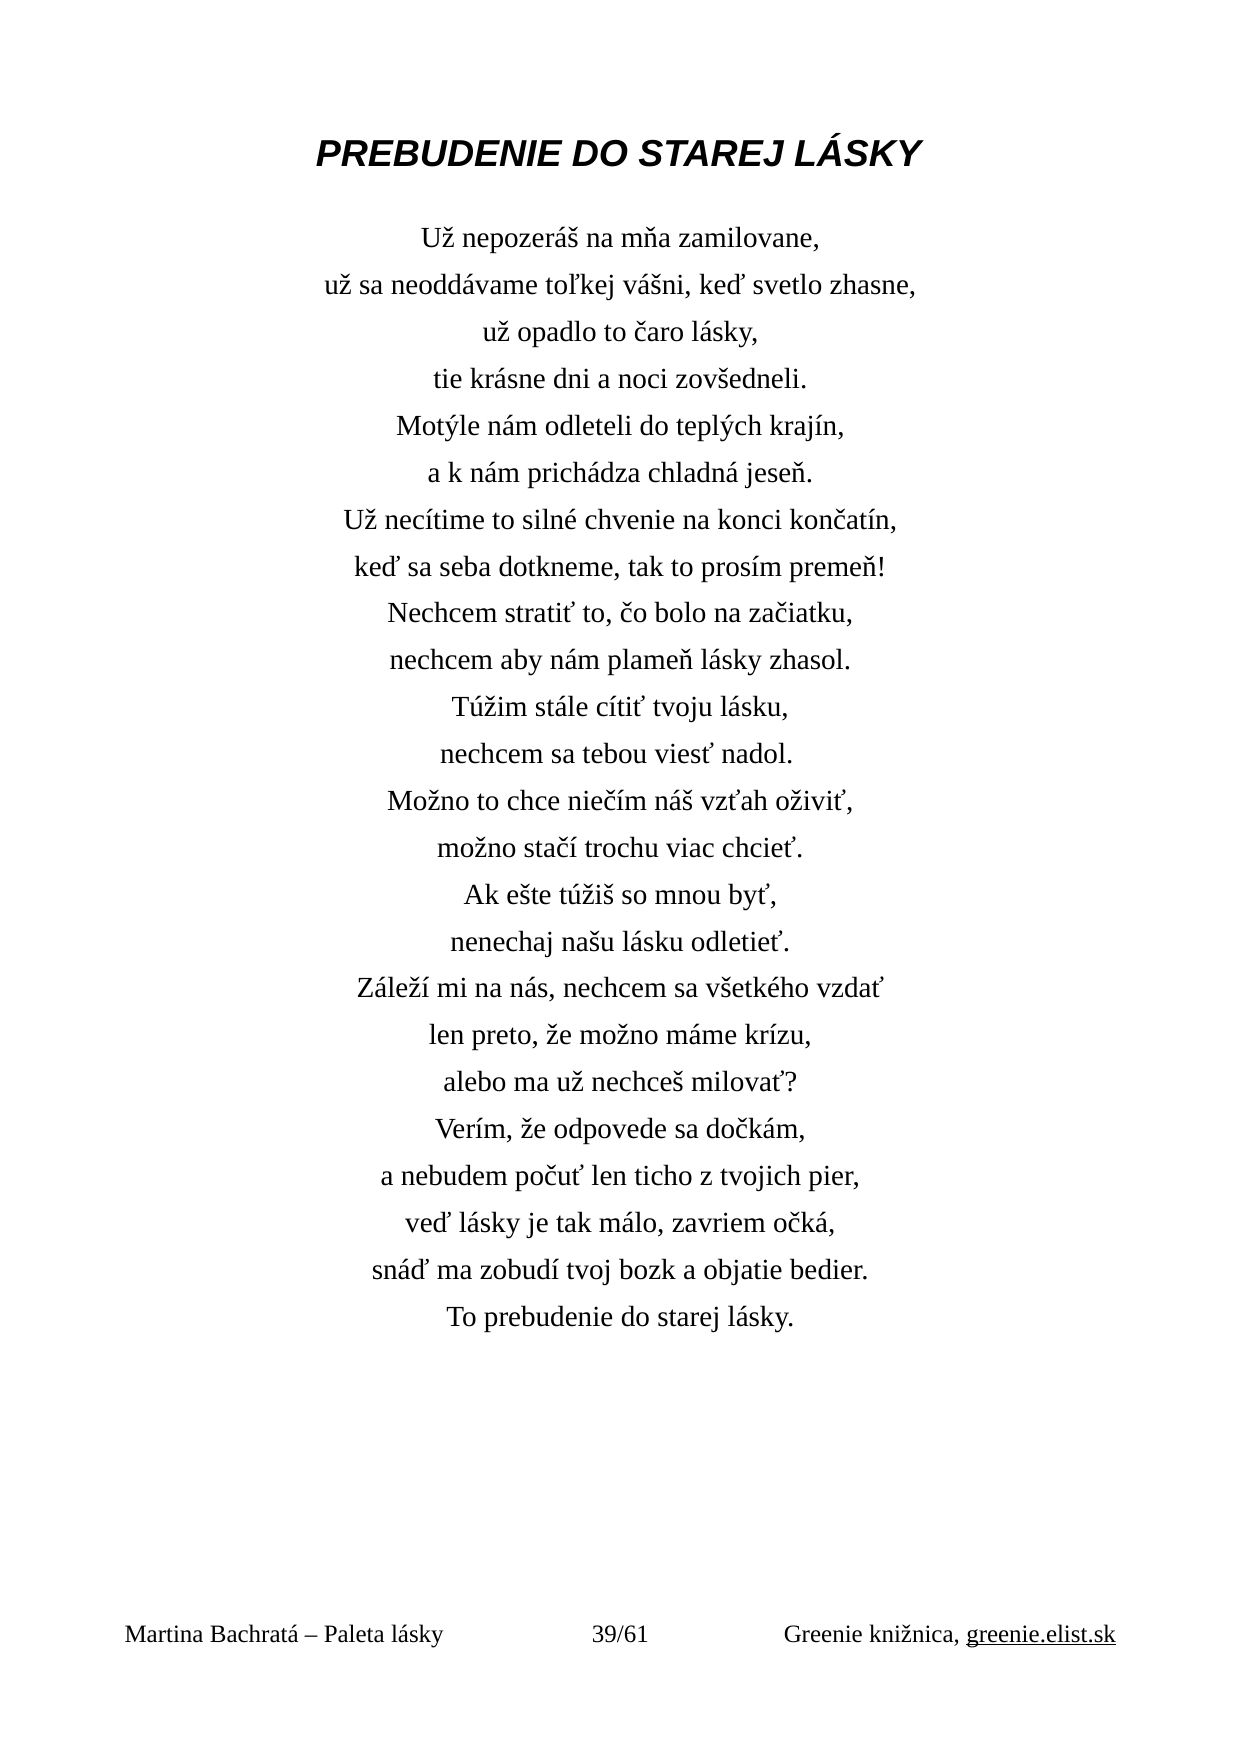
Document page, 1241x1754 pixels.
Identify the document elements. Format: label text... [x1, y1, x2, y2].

text tie krásne dni a noci zovšedneli. [106, 361, 1134, 395]
text Túžim stále cítiť tvoju lásku, [106, 689, 1134, 723]
text Ak ešte túžiš so mnou byť, [106, 877, 1134, 910]
text snáď ma zobudí tvoj bozk a objatie bedier. [106, 1252, 1134, 1285]
text Už nepozeráš na mňa zamilovane, [106, 221, 1134, 254]
text veď lásky je tak málo, zavriem očká, [106, 1205, 1134, 1238]
text Možno to chce niečím náš vzťah oživiť, [106, 783, 1134, 817]
subtitle PREBUDENIE DO STAREJ LÁSKY [106, 131, 1134, 174]
text keď sa seba dotkneme, tak to prosím premeň! [106, 549, 1134, 582]
text a k nám prichádza chladná jeseň. [106, 455, 1134, 488]
text Záleží mi na nás, nechcem sa všetkého vzdať [106, 971, 1134, 1004]
text Nechcem stratiť to, čo bolo na začiatku, [106, 596, 1134, 629]
text Motýle nám odleteli do teplých krajín, [106, 408, 1134, 442]
text nechcem aby nám plameň lásky zhasol. [106, 642, 1134, 676]
text Už necítime to silné chvenie na konci končatín, [106, 502, 1134, 535]
text nechcem sa tebou viesť nadol. [106, 736, 1134, 770]
text Verím, že odpovede sa dočkám, [106, 1111, 1134, 1145]
text možno stačí trochu viac chcieť. [106, 830, 1134, 863]
text alebo ma už nechceš milovať? [106, 1064, 1134, 1098]
text len preto, že možno máme krízu, [106, 1017, 1134, 1051]
text už sa neoddávame toľkej vášni, keď svetlo zhasne, [106, 267, 1134, 301]
text už opadlo to čaro lásky, [106, 314, 1134, 348]
text nenechaj našu lásku odletieť. [106, 924, 1134, 957]
text To prebudenie do starej lásky. [106, 1299, 1134, 1332]
text a nebudem počuť len ticho z tvojich pier, [106, 1158, 1134, 1192]
